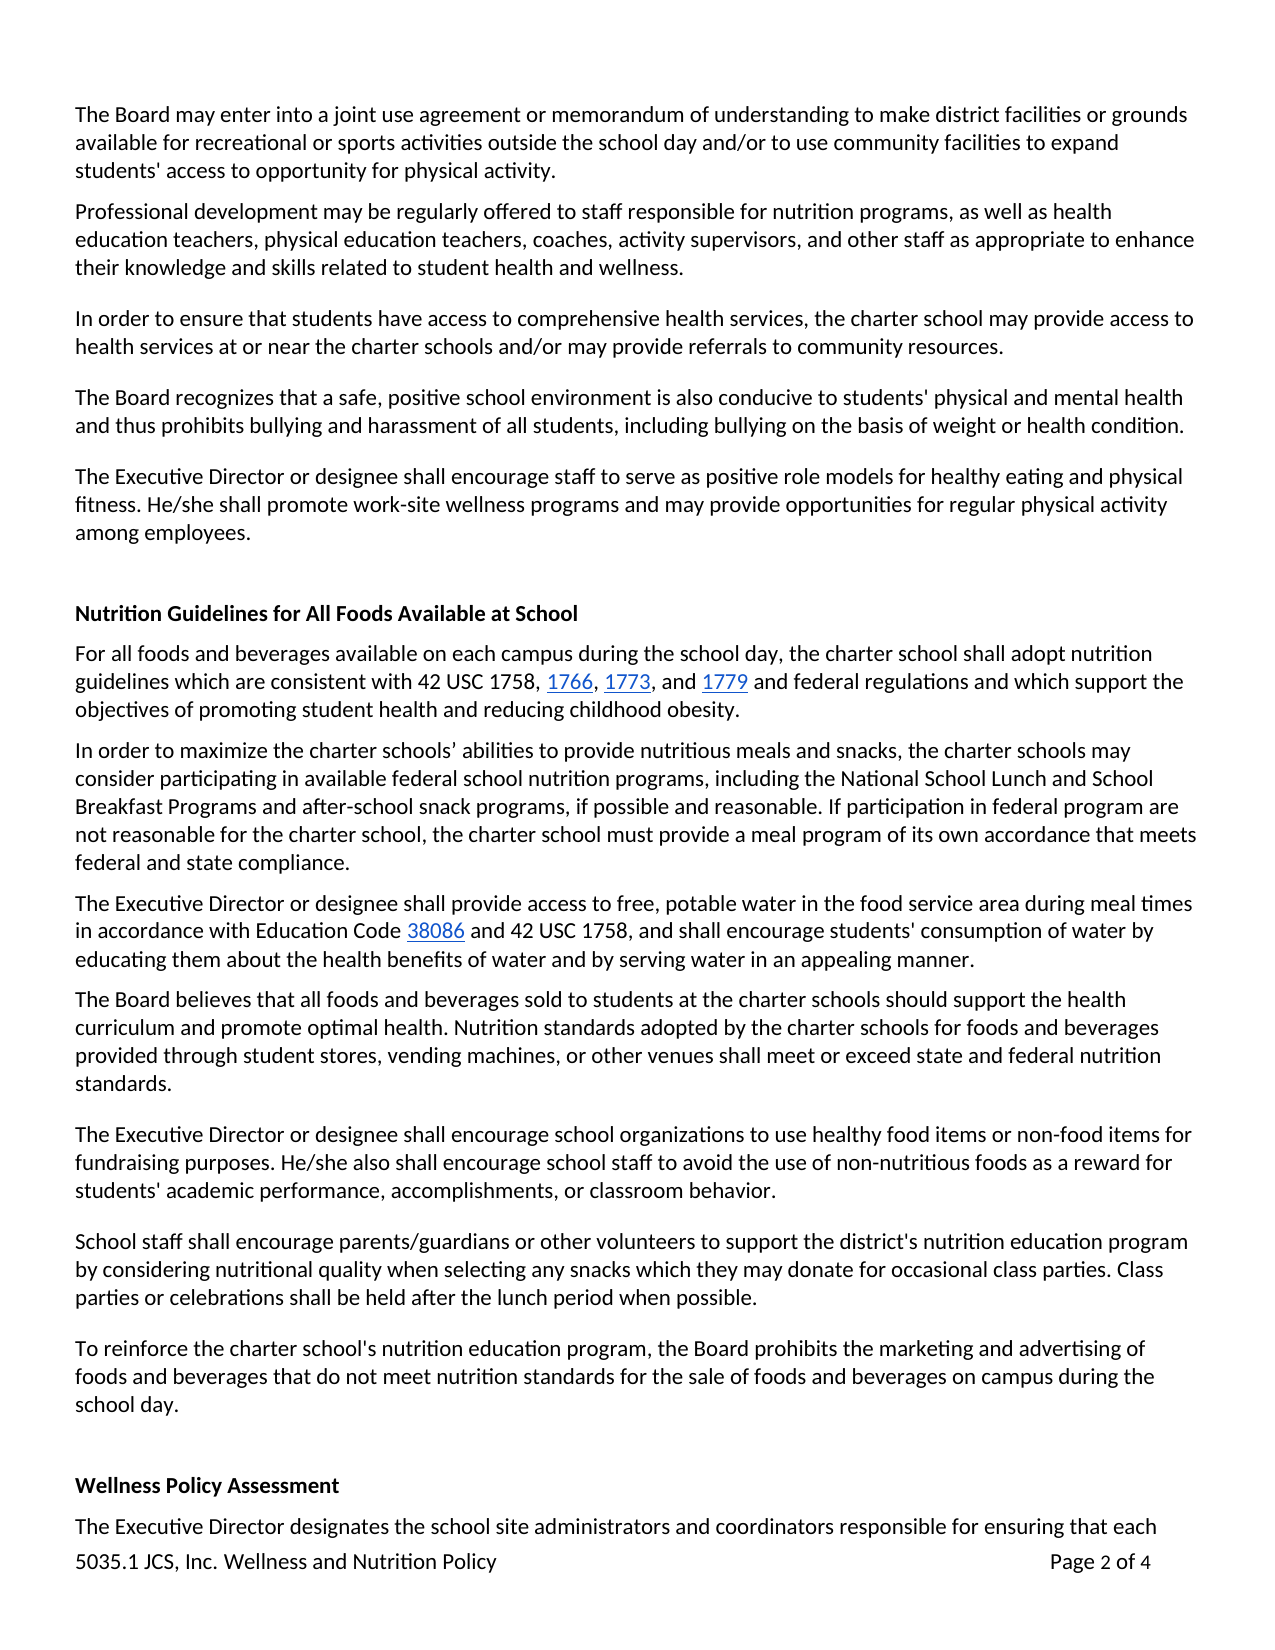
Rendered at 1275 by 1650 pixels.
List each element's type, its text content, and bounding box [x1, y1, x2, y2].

text The Executive Director designates the school site administrators and coordinators responsible for ensuring that each [75, 1512, 1200, 1540]
text The Executive Director or designee shall provide access to free, potable water in the food service area during meal times in accordance with Education Code 38086 and 42 USC 1758, and shall encourage students' consumption of water by educating them about the health benefits of water and by serving water in an appealing manner. [75, 889, 1200, 973]
text In order to ensure that students have access to comprehensive health services, the charter school may provide access to health services at or near the charter schools and/or may provide referrals to community resources. [75, 304, 1200, 360]
text Professional development may be regularly offered to staff responsible for nutrition programs, as well as health education teachers, physical education teachers, coaches, activity supervisors, and other staff as appropriate to enhance their knowledge and skills related to student health and wellness. [75, 197, 1200, 281]
text School staff shall encourage parents/guardians or other volunteers to support the district's nutrition education program by considering nutritional quality when selecting any snacks which they may donate for occasional class parties. Class parties or celebrations shall be held after the lunch period when possible. [75, 1227, 1200, 1311]
text To reinforce the charter school's nutrition education program, the Board prohibits the marketing and advertising of foods and beverages that do not meet nutrition standards for the sale of foods and beverages on campus during the school day. [75, 1334, 1200, 1418]
text Wellness Policy Assessment [75, 1471, 1200, 1499]
text In order to maximize the charter schools’ abilities to provide nutritious meals and snacks, the charter schools may consider participating in available federal school nutrition programs, including the National School Lunch and School Breakfast Programs and after-school snack programs, if possible and reasonable. If participation in federal program are not reasonable for the charter school, the charter school must provide a meal program of its own accordance that meets federal and state compliance. [75, 736, 1200, 876]
text The Executive Director or designee shall encourage school organizations to use healthy food items or non-food items for fundraising purposes. He/she also shall encourage school staff to avoid the use of non-nutritious foods as a reward for students' academic performance, accomplishments, or classroom behavior. [75, 1120, 1200, 1204]
text Nutrition Guidelines for All Foods Available at School [75, 599, 1200, 627]
text The Board believes that all foods and beverages sold to students at the charter schools should support the health curriculum and promote optimal health. Nutrition standards adopted by the charter schools for foods and beverages provided through student stores, vending machines, or other venues shall meet or exceed state and federal nutrition standards. [75, 985, 1200, 1097]
text For all foods and beverages available on each campus during the school day, the charter school shall adopt nutrition guidelines which are consistent with 42 USC 1758, 1766, 1773, and 1779 and federal regulations and which support the objectives of promoting student health and reducing childhood obesity. [75, 639, 1200, 723]
text The Board may enter into a joint use agreement or memorandum of understanding to make district facilities or grounds available for recreational or sports activities outside the school day and/or to use community facilities to expand students' access to opportunity for physical activity. [75, 100, 1200, 184]
text The Executive Director or designee shall encourage staff to serve as positive role models for healthy eating and physical fitness. He/she shall promote work-site wellness programs and may provide opportunities for regular physical activity among employees. [75, 462, 1200, 546]
text The Board recognizes that a safe, positive school environment is also conducive to students' physical and mental health and thus prohibits bullying and harassment of all students, including bullying on the basis of weight or health condition. [75, 383, 1200, 439]
